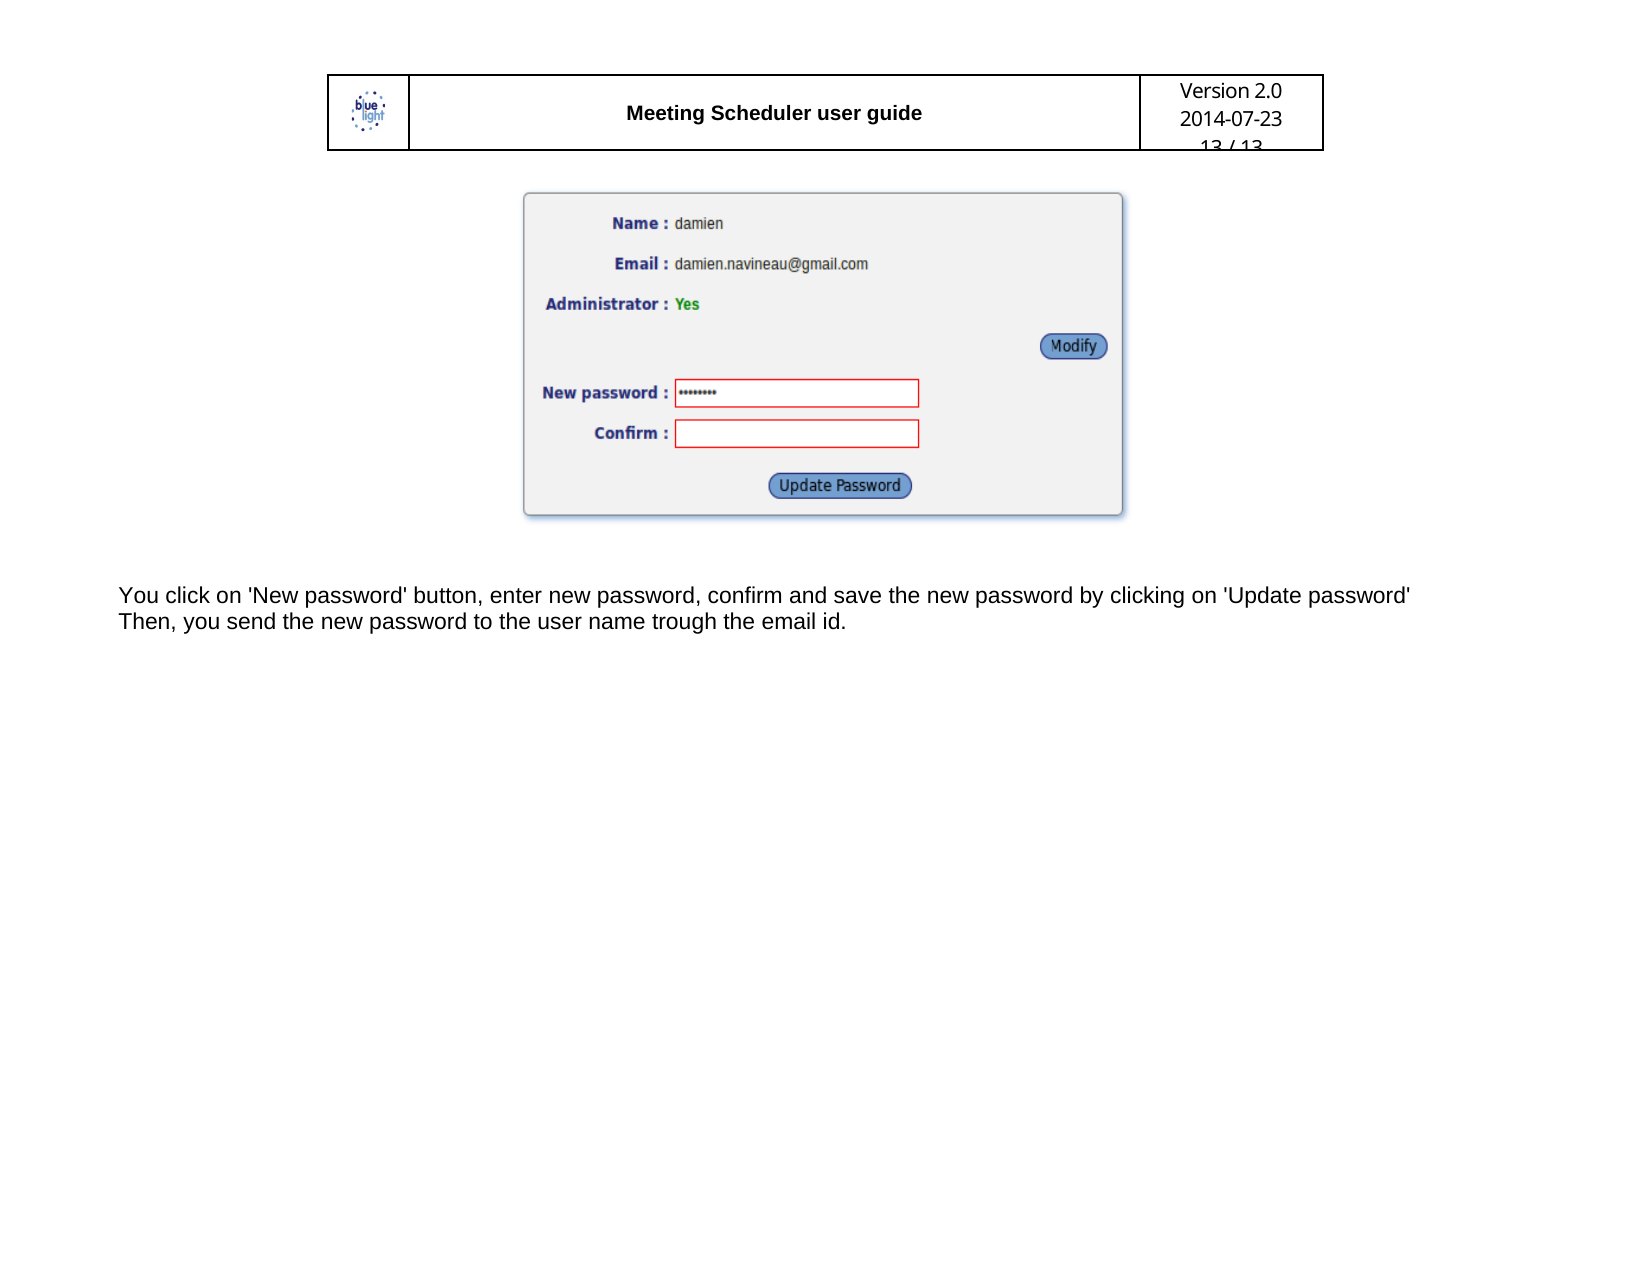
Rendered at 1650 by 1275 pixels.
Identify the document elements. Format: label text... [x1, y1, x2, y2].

picture [515, 177, 1135, 529]
text Then, you send the new password to the user name trough the email id. [118, 608, 1532, 634]
picture [351, 91, 386, 132]
text You click on 'New password' button, enter new password, confirm and save the new password by clicking on 'Update password' [118, 582, 1532, 608]
